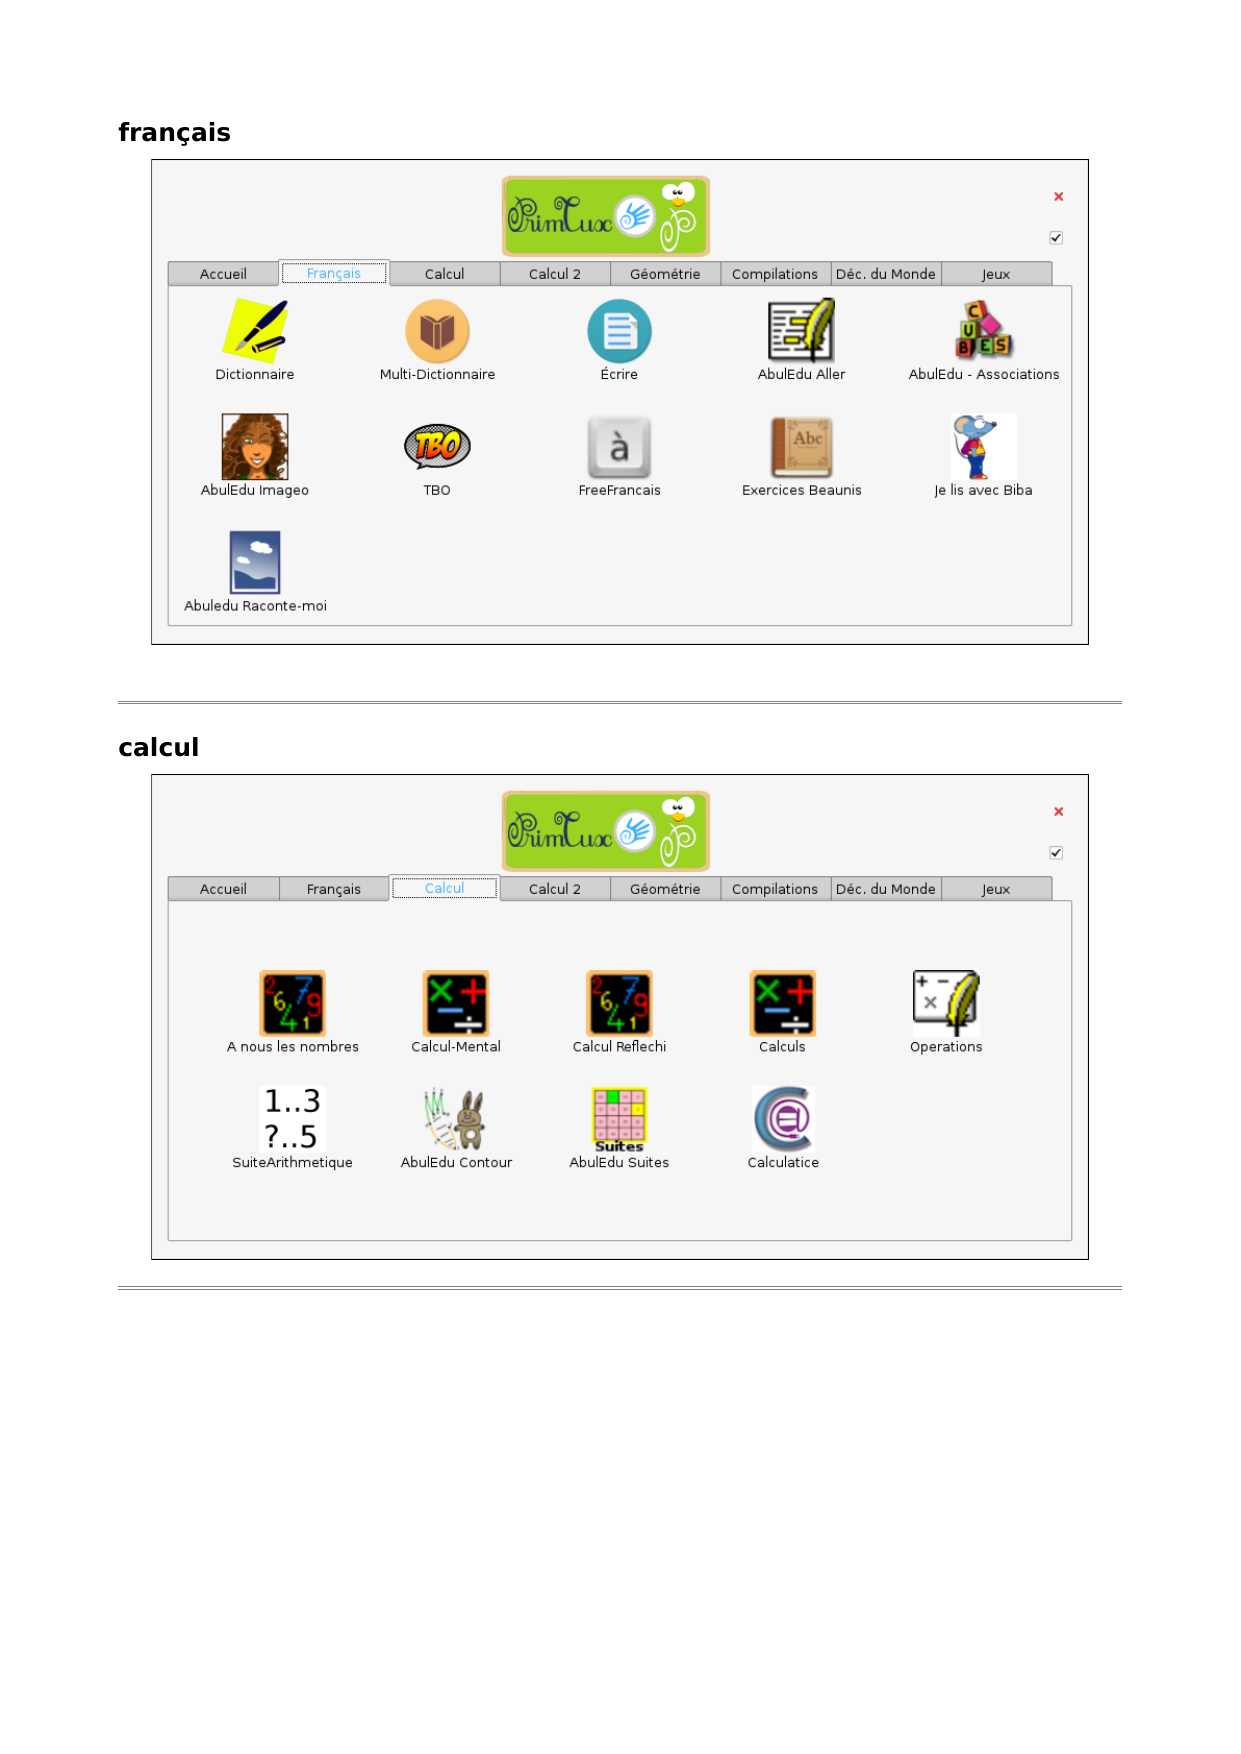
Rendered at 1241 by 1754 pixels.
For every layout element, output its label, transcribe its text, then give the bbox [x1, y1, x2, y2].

text calcul [118, 733, 1122, 762]
picture [151, 774, 1089, 1260]
text français [118, 118, 1122, 147]
picture [151, 159, 1089, 645]
